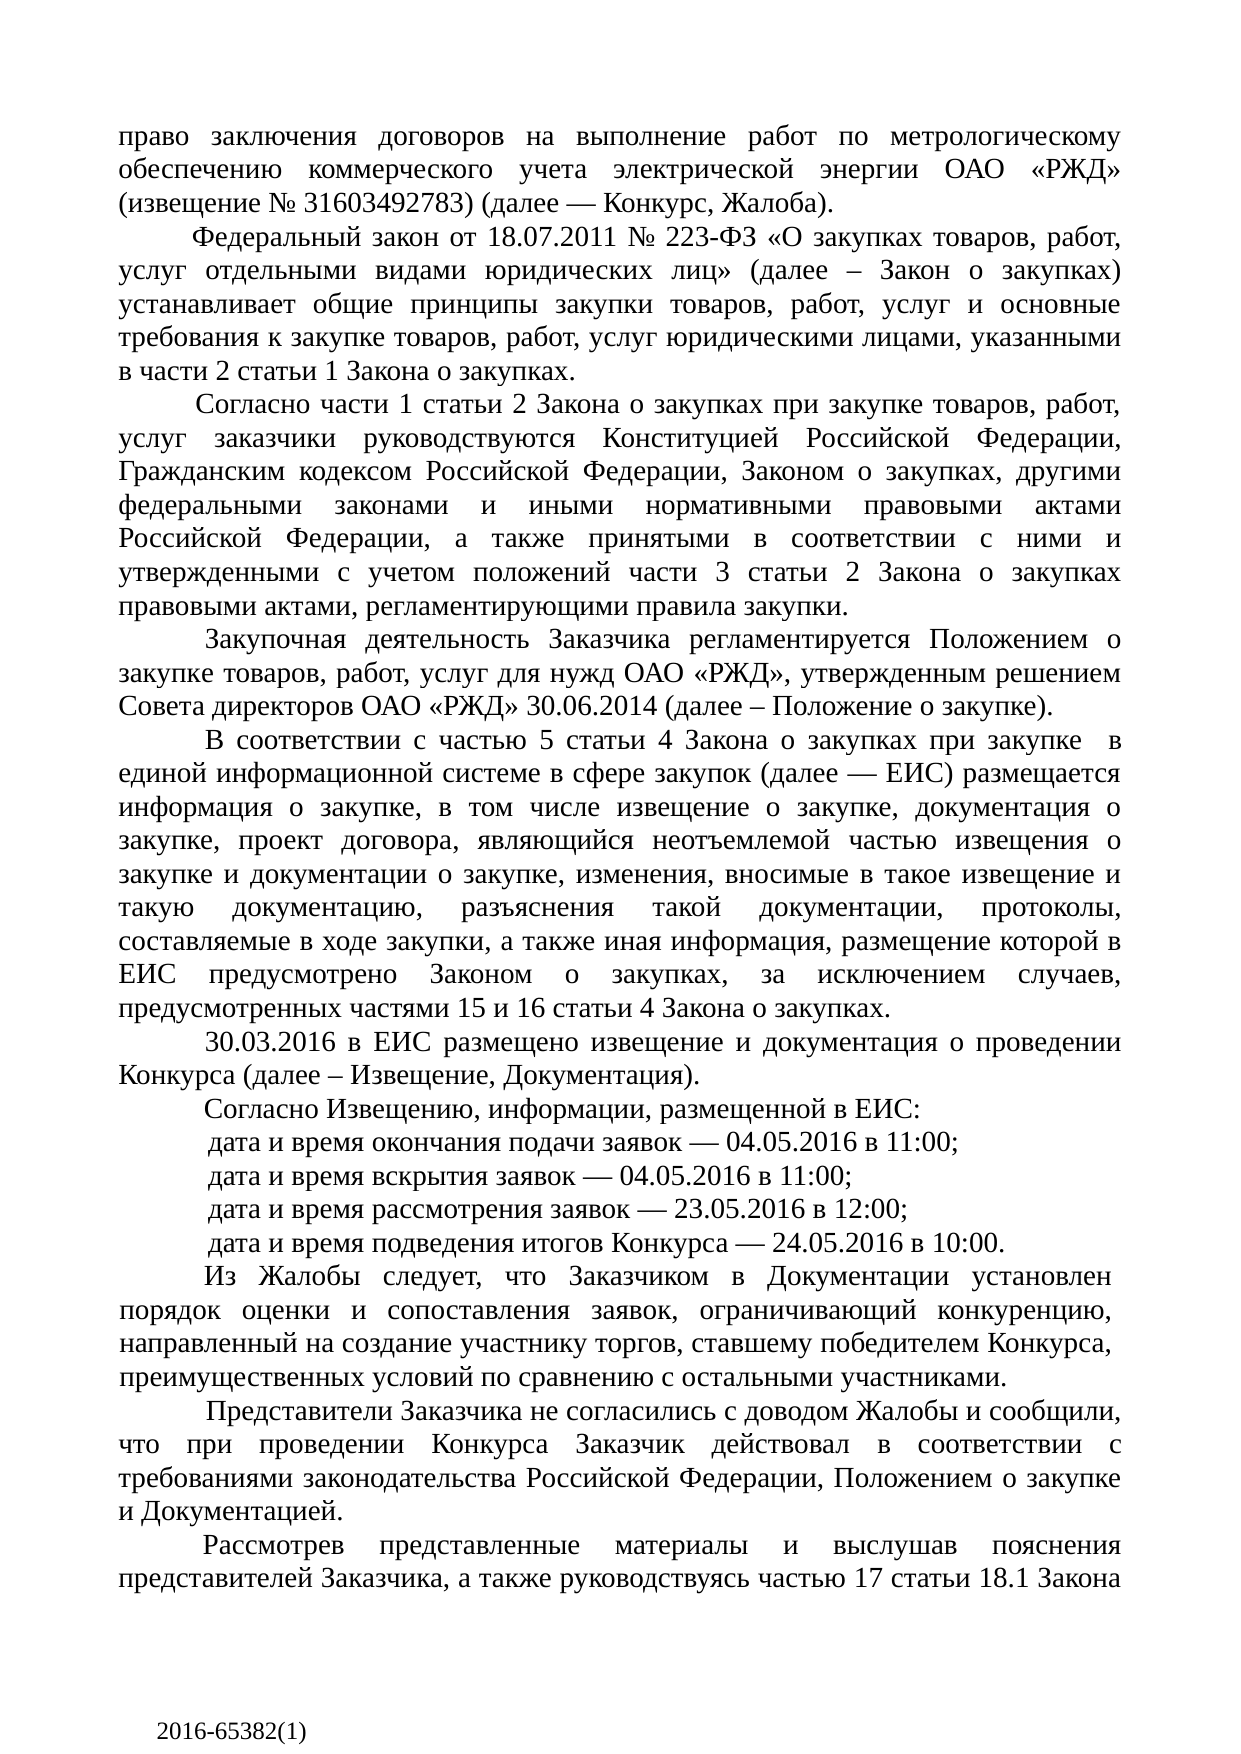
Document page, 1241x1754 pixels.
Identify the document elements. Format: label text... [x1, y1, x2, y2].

text дата и время окончания подачи заявок — 04.05.2016 в 11:00; [118, 1124, 1122, 1158]
text Рассмотрев представленные материалы и выслушав пояснения представителей Заказчика, а также руководствуясь частью 17 статьи 18.1 Закона [118, 1527, 1122, 1594]
text право заключения договоров на выполнение работ по метрологическому обеспечению коммерческого учета электрической энергии ОАО «РЖД» (извещение № 31603492783) (далее — Конкурс, Жалоба). [118, 118, 1122, 219]
text Представители Заказчика не согласились с доводом Жалобы и сообщили, что при проведении Конкурса Заказчик действовал в соответствии с требованиями законодательства Российской Федерации, Положением о закупке и Документацией. [118, 1393, 1122, 1527]
text Федеральный закон от 18.07.2011 № 223-ФЗ «О закупках товаров, работ, услуг отдельными видами юридических лиц» (далее – Закон о закупках) устанавливает общие принципы закупки товаров, работ, услуг и основные требования к закупке товаров, работ, услуг юридическими лицами, указанными в части 2 статьи 1 Закона о закупках. [118, 219, 1122, 386]
text дата и время рассмотрения заявок — 23.05.2016 в 12:00; [118, 1191, 1122, 1225]
text В соответствии с частью 5 статьи 4 Закона о закупках при закупке в единой информационной системе в сфере закупок (далее — ЕИС) размещается информация о закупке, в том числе извещение о закупке, документация о закупке, проект договора, являющийся неотъемлемой частью извещения о закупке и документации о закупке, изменения, вносимые в такое извещение и такую документацию, разъяснения такой документации, протоколы, составляемые в ходе закупки, а также иная информация, размещение которой в ЕИС предусмотрено Законом о закупках, за исключением случаев, предусмотренных частями 15 и 16 статьи 4 Закона о закупках. [118, 722, 1122, 1024]
text дата и время вскрытия заявок — 04.05.2016 в 11:00; [118, 1158, 1122, 1191]
text Из Жалобы следует, что Заказчиком в Документации установлен порядок оценки и сопоставления заявок, ограничивающий конкуренцию, направленный на создание участнику торгов, ставшему победителем Конкурса, преимущественных условий по сравнению с остальными участниками. [119, 1258, 1113, 1393]
text 30.03.2016 в ЕИС размещено извещение и документация о проведении Конкурса (далее – Извещение, Документация). [118, 1024, 1122, 1091]
text Согласно части 1 статьи 2 Закона о закупках при закупке товаров, работ, услуг заказчики руководствуются Конституцией Российской Федерации, Гражданским кодексом Российской Федерации, Законом о закупках, другими федеральными законами и иными нормативными правовыми актами Российской Федерации, а также принятыми в соответствии с ними и утвержденными с учетом положений части 3 статьи 2 Закона о закупках правовыми актами, регламентирующими правила закупки. [118, 386, 1122, 621]
text Согласно Извещению, информации, размещенной в ЕИС: [118, 1091, 1122, 1124]
text Закупочная деятельность Заказчика регламентируется Положением о закупке товаров, работ, услуг для нужд ОАО «РЖД», утвержденным решением Совета директоров ОАО «РЖД» 30.06.2014 (далее – Положение о закупке). [118, 621, 1122, 722]
text дата и время подведения итогов Конкурса — 24.05.2016 в 10:00. [118, 1225, 1122, 1258]
